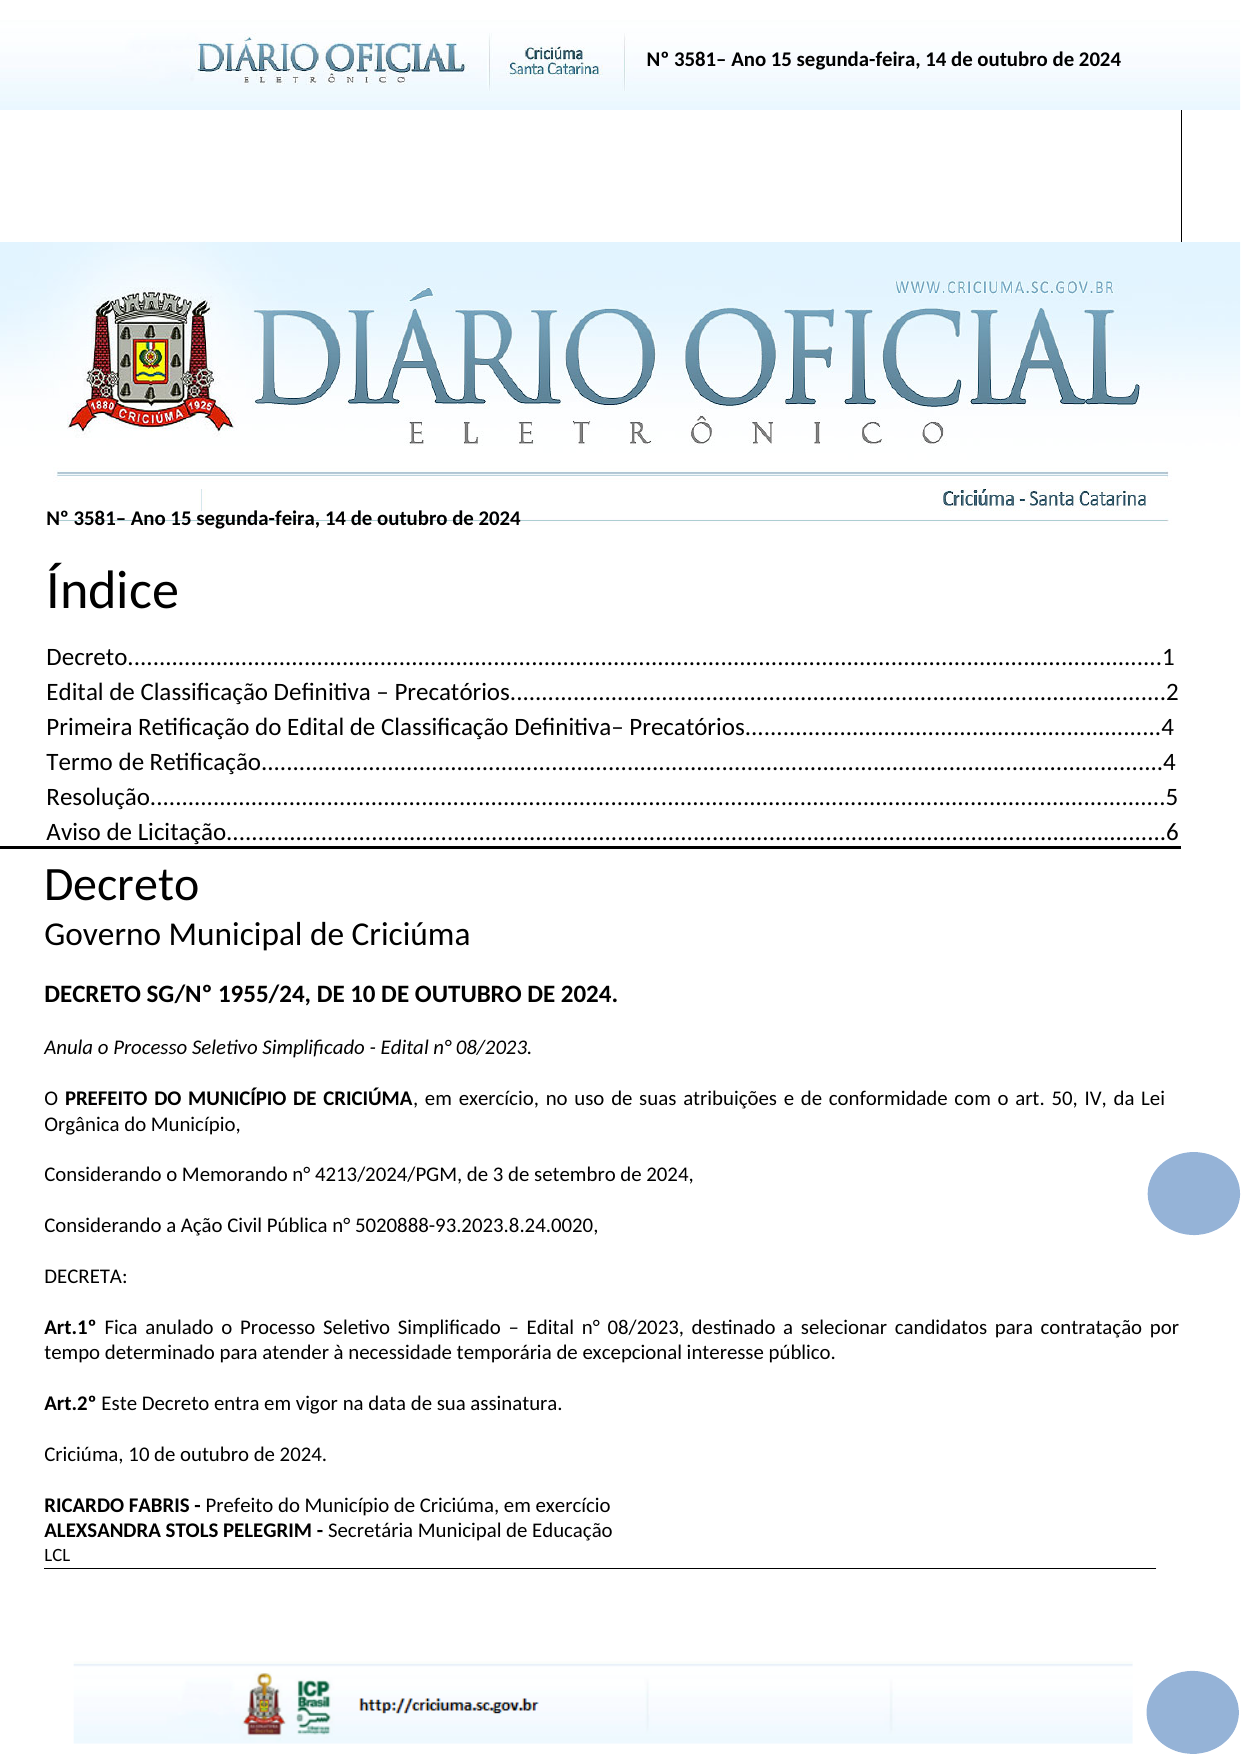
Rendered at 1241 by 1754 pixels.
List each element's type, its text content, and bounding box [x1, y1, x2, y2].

text Aviso de Licitação.....................................................................................................................................................6 [0, 816, 1181, 846]
text Decreto [44, 854, 1181, 912]
text Anula o Processo Seletivo Simplificado - Edital n° 08/2023. [44, 1034, 1181, 1060]
text Decreto....................................................................................................................................................................1 [0, 641, 1181, 671]
text DECRETO SG/Nº 1955/24, DE 10 DE OUTUBRO DE 2024. [44, 979, 1181, 1009]
text ALEXSANDRA STOLS PELEGRIM - Secretária Municipal de Educação [44, 1517, 1240, 1543]
text Considerando o Memorando n° 4213/2024/PGM, de 3 de setembro de 2024, [44, 1162, 1162, 1187]
text LCL [44, 1543, 1156, 1568]
text Resolução.................................................................................................................................................................5 [0, 781, 1181, 811]
text Art.1º Fica anulado o Processo Seletivo Simplificado – Edital n° 08/2023, destinado a selecionar candidatos para contratação por tempo determinado para atender à necessidade temporária de excepcional interesse público. [44, 1314, 1181, 1365]
text Edital de Classificação Definitiva – Precatórios........................................................................................................2 [0, 676, 1181, 706]
text Criciúma, 10 de outubro de 2024. [44, 1441, 1156, 1467]
text Art.2º Este Decreto entra em vigor na data de sua assinatura. [44, 1390, 1167, 1416]
text Primeira Retificação do Edital de Classificação Definitiva– Precatórios..................................................................4 [0, 711, 1181, 741]
text Governo Municipal de Criciúma [44, 912, 1181, 953]
text DECRETA: [44, 1263, 1167, 1289]
text O PREFEITO DO MUNICÍPIO DE CRICIÚMA, em exercício, no uso de suas atribuições e de conformidade com o art. 50, IV, da Lei Orgânica do Município, [44, 1085, 1167, 1136]
text RICARDO FABRIS - Prefeito do Município de Criciúma, em exercício [44, 1492, 1240, 1517]
text Considerando a Ação Civil Pública n° 5020888-93.2023.8.24.0020, [44, 1212, 1181, 1238]
text Termo de Retificação...............................................................................................................................................4 [0, 746, 1181, 776]
